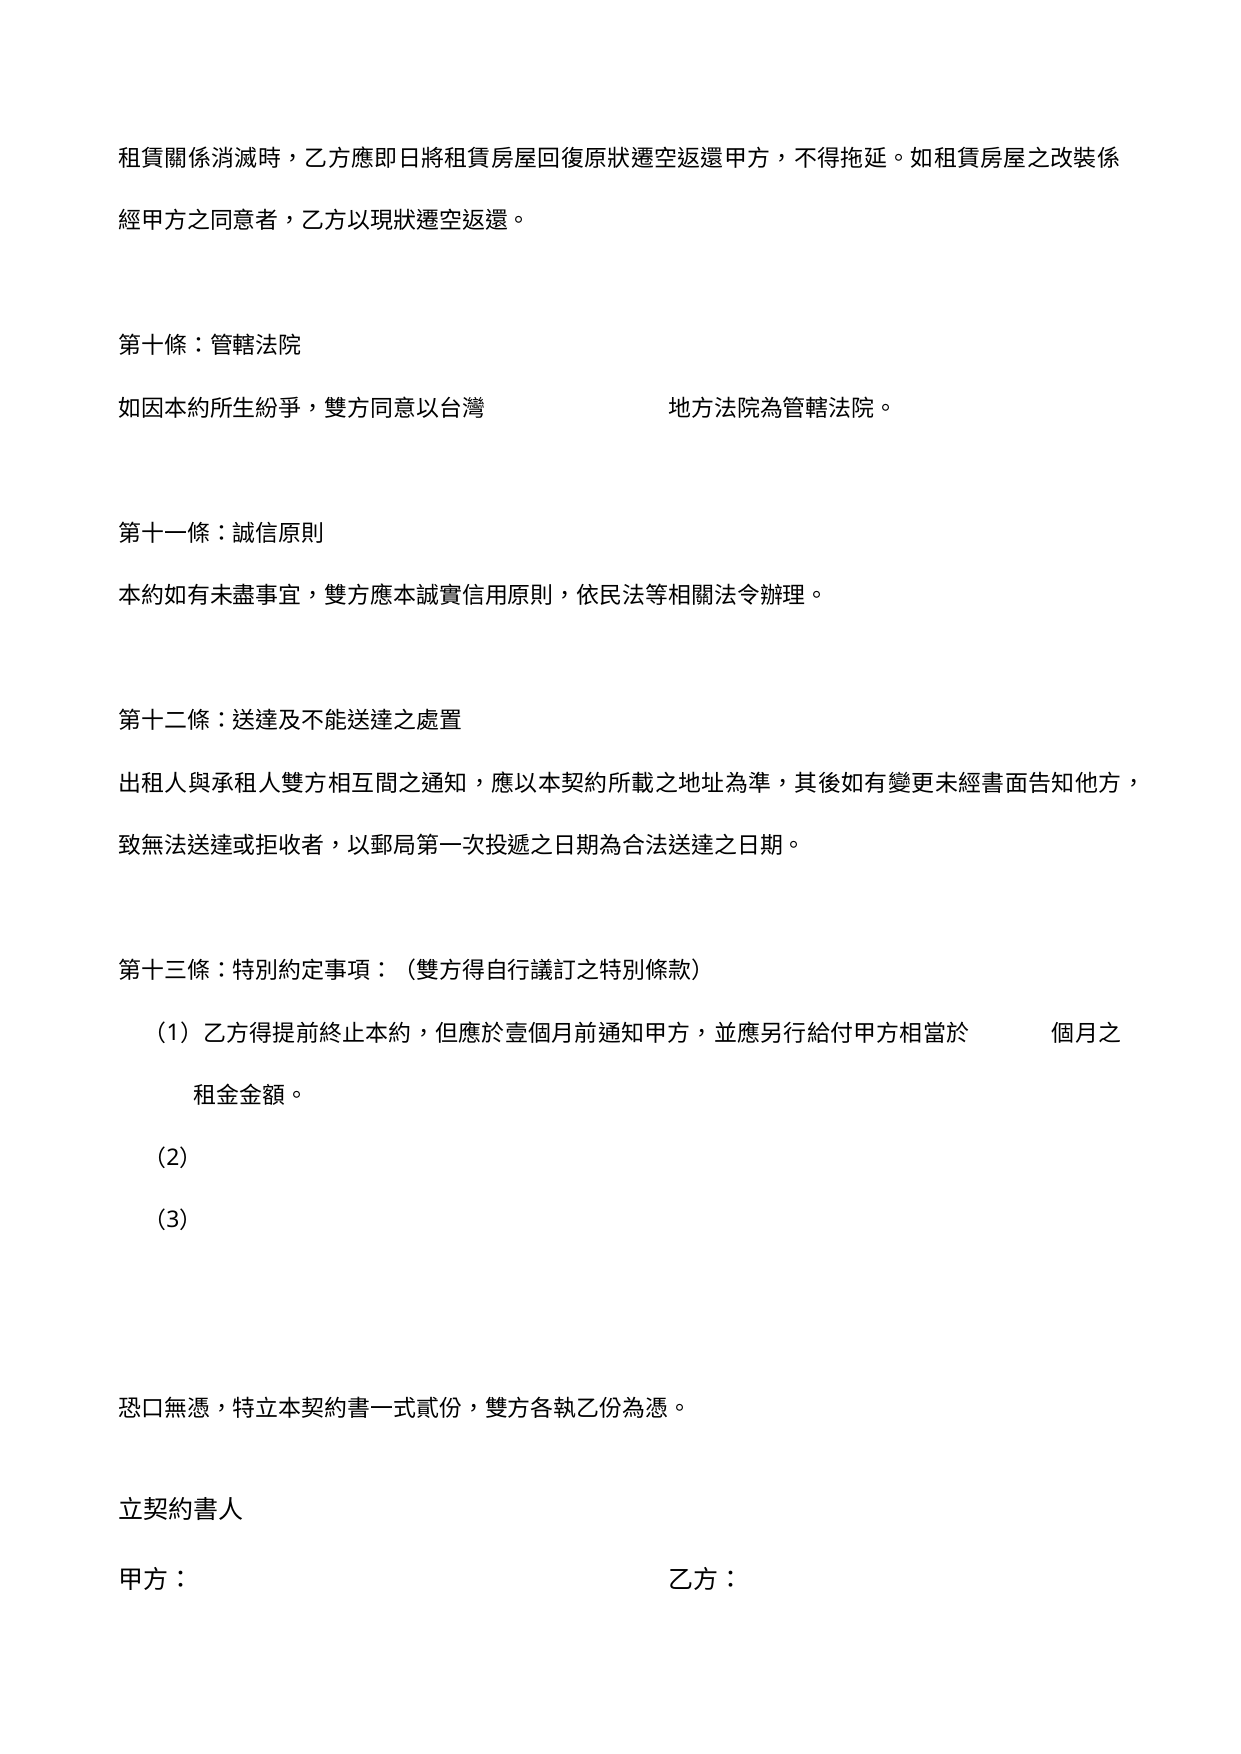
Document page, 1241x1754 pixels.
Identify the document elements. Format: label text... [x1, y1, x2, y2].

text 第十三條：特別約定事項：（雙方得自行議訂之特別條款） [118, 927, 1122, 990]
text 第十條：管轄法院 [118, 302, 1122, 365]
text 立契約書人 [118, 1490, 1122, 1526]
text 本約如有未盡事宜，雙方應本誠實信用原則，依民法等相關法令辦理。 [118, 552, 1122, 615]
text 出租人與承租人雙方相互間之通知，應以本契約所載之地址為準，其後如有變更未經書面告知他方，致無法送達或拒收者，以郵局第一次投遞之日期為合法送達之日期。 [118, 740, 1122, 865]
text 甲方： 乙方： [118, 1560, 1122, 1596]
text 第十一條：誠信原則 [118, 490, 1122, 552]
text （3） [143, 1177, 1122, 1240]
text 租賃關係消滅時，乙方應即日將租賃房屋回復原狀遷空返還甲方，不得拖延。如租賃房屋之改裝係經甲方之同意者，乙方以現狀遷空返還。 [118, 115, 1122, 240]
text （2） [143, 1115, 1122, 1177]
text 如因本約所生紛爭，雙方同意以台灣 地方法院為管轄法院。 [118, 365, 1122, 427]
text （1）乙方得提前終止本約，但應於壹個月前通知甲方，並應另行給付甲方相當於 個月之租金金額。 [143, 990, 1122, 1115]
text 第十二條：送達及不能送達之處置 [118, 677, 1122, 740]
text 恐口無憑，特立本契約書一式貳份，雙方各執乙份為憑。 [118, 1365, 1122, 1427]
